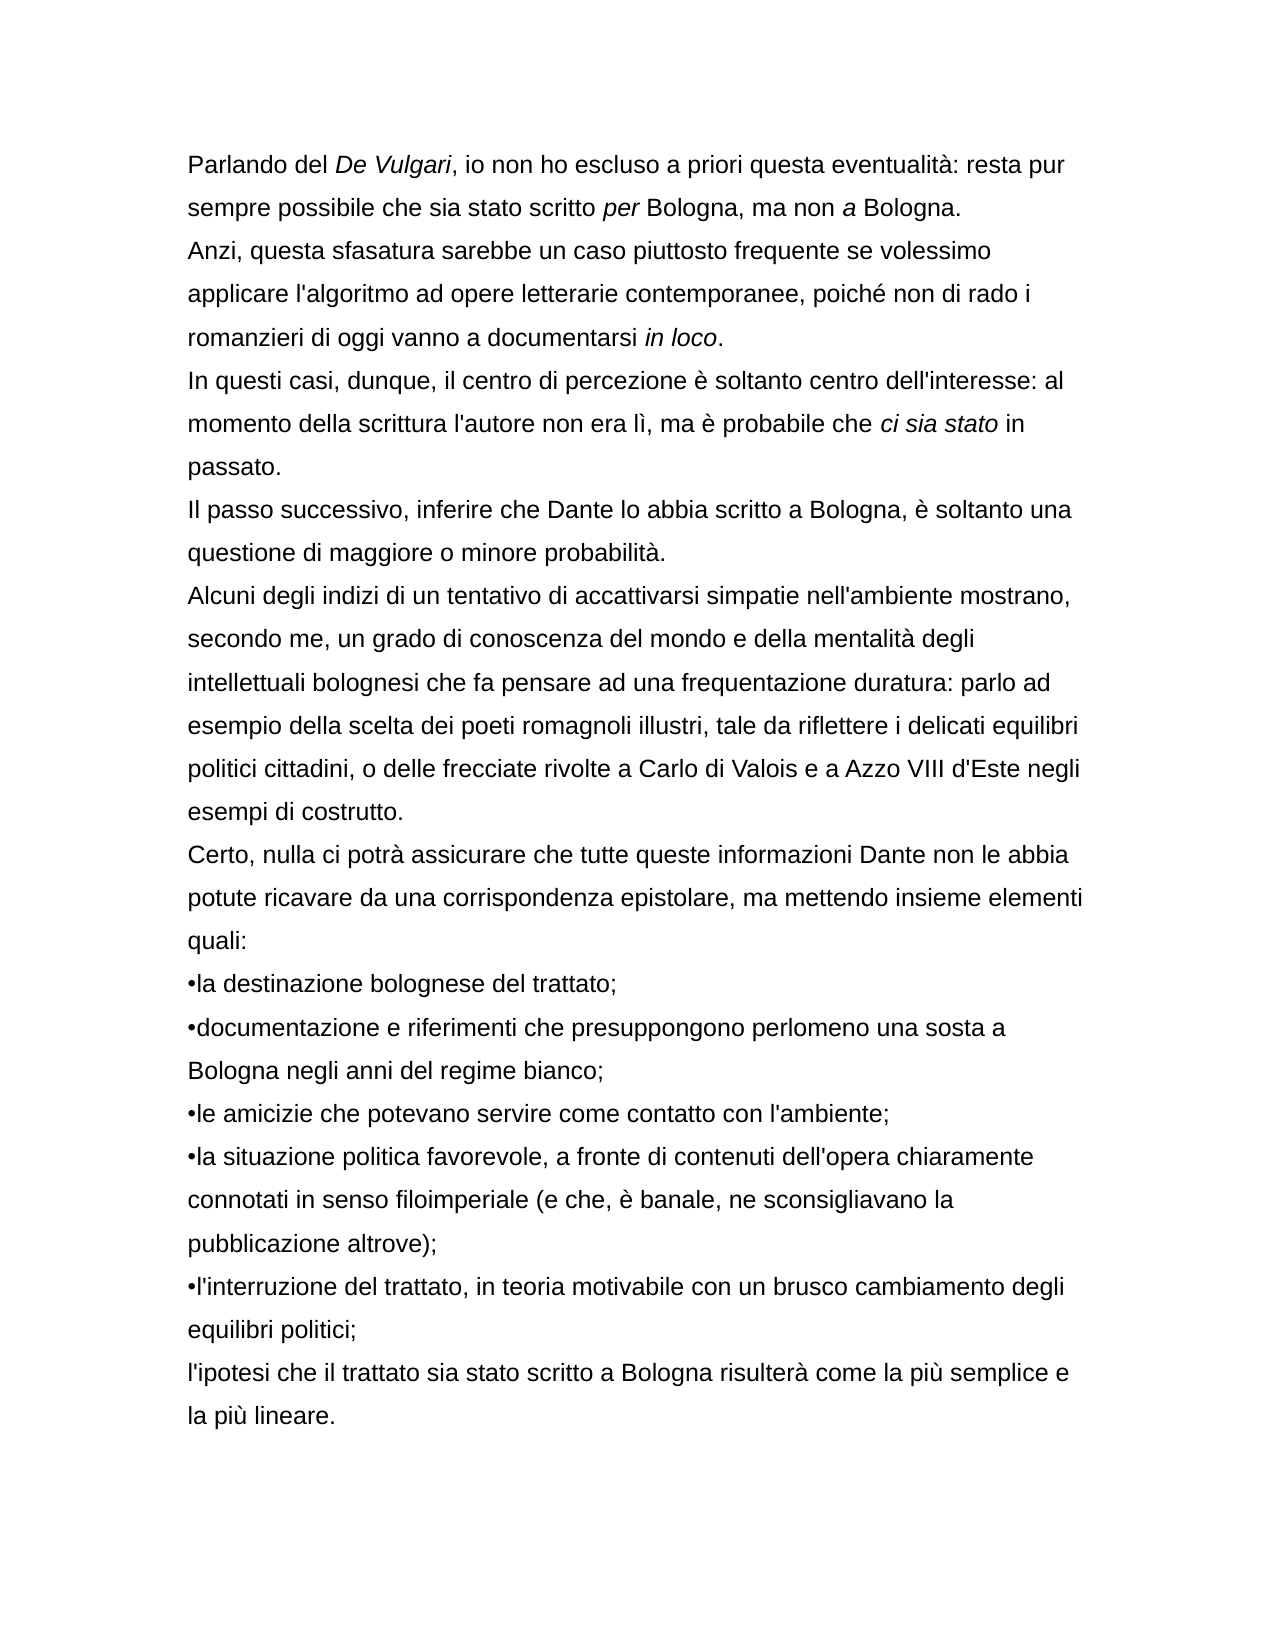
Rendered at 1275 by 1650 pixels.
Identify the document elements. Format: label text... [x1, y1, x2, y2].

list la destinazione bolognese del trattato; [187, 969, 1087, 998]
text l'ipotesi che il trattato sia stato scritto a Bologna risulterà come la più semplice e la più lineare. [187, 1358, 1087, 1430]
text Il passo successivo, inferire che Dante lo abbia scritto a Bologna, è soltanto una questione di maggiore o minore probabilità. [187, 495, 1087, 567]
list la situazione politica favorevole, a fronte di contenuti dell'opera chiaramente connotati in senso filoimperiale (e che, è banale, ne sconsigliavano la pubblicazione altrove); [187, 1142, 1087, 1257]
text In questi casi, dunque, il centro di percezione è soltanto centro dell'interesse: al momento della scrittura l'autore non era lì, ma è probabile che ci sia stato in passato. [187, 366, 1087, 481]
list documentazione e riferimenti che presuppongono perlomeno una sosta a Bologna negli anni del regime bianco; [187, 1013, 1087, 1084]
list le amicizie che potevano servire come contatto con l'ambiente; [187, 1099, 1087, 1128]
text Alcuni degli indizi di un tentativo di accattivarsi simpatie nell'ambiente mostrano, secondo me, un grado di conoscenza del mondo e della mentalità degli intellettuali bolognesi che fa pensare ad una frequentazione duratura: parlo ad esempio della scelta dei poeti romagnoli illustri, tale da riflettere i delicati equilibri politici cittadini, o delle frecciate rivolte a Carlo di Valois e a Azzo VIII d'Este negli esempi di costrutto. [187, 581, 1087, 826]
text Parlando del De Vulgari, io non ho escluso a priori questa eventualità: resta pur sempre possibile che sia stato scritto per Bologna, ma non a Bologna. [187, 150, 1087, 222]
text Certo, nulla ci potrà assicurare che tutte queste informazioni Dante non le abbia potute ricavare da una corrispondenza epistolare, ma mettendo insieme elementi quali: [187, 840, 1087, 955]
list l'interruzione del trattato, in teoria motivabile con un brusco cambiamento degli equilibri politici; [187, 1272, 1087, 1344]
text Anzi, questa sfasatura sarebbe un caso piuttosto frequente se volessimo applicare l'algoritmo ad opere letterarie contemporanee, poiché non di rado i romanzieri di oggi vanno a documentarsi in loco. [187, 236, 1087, 351]
